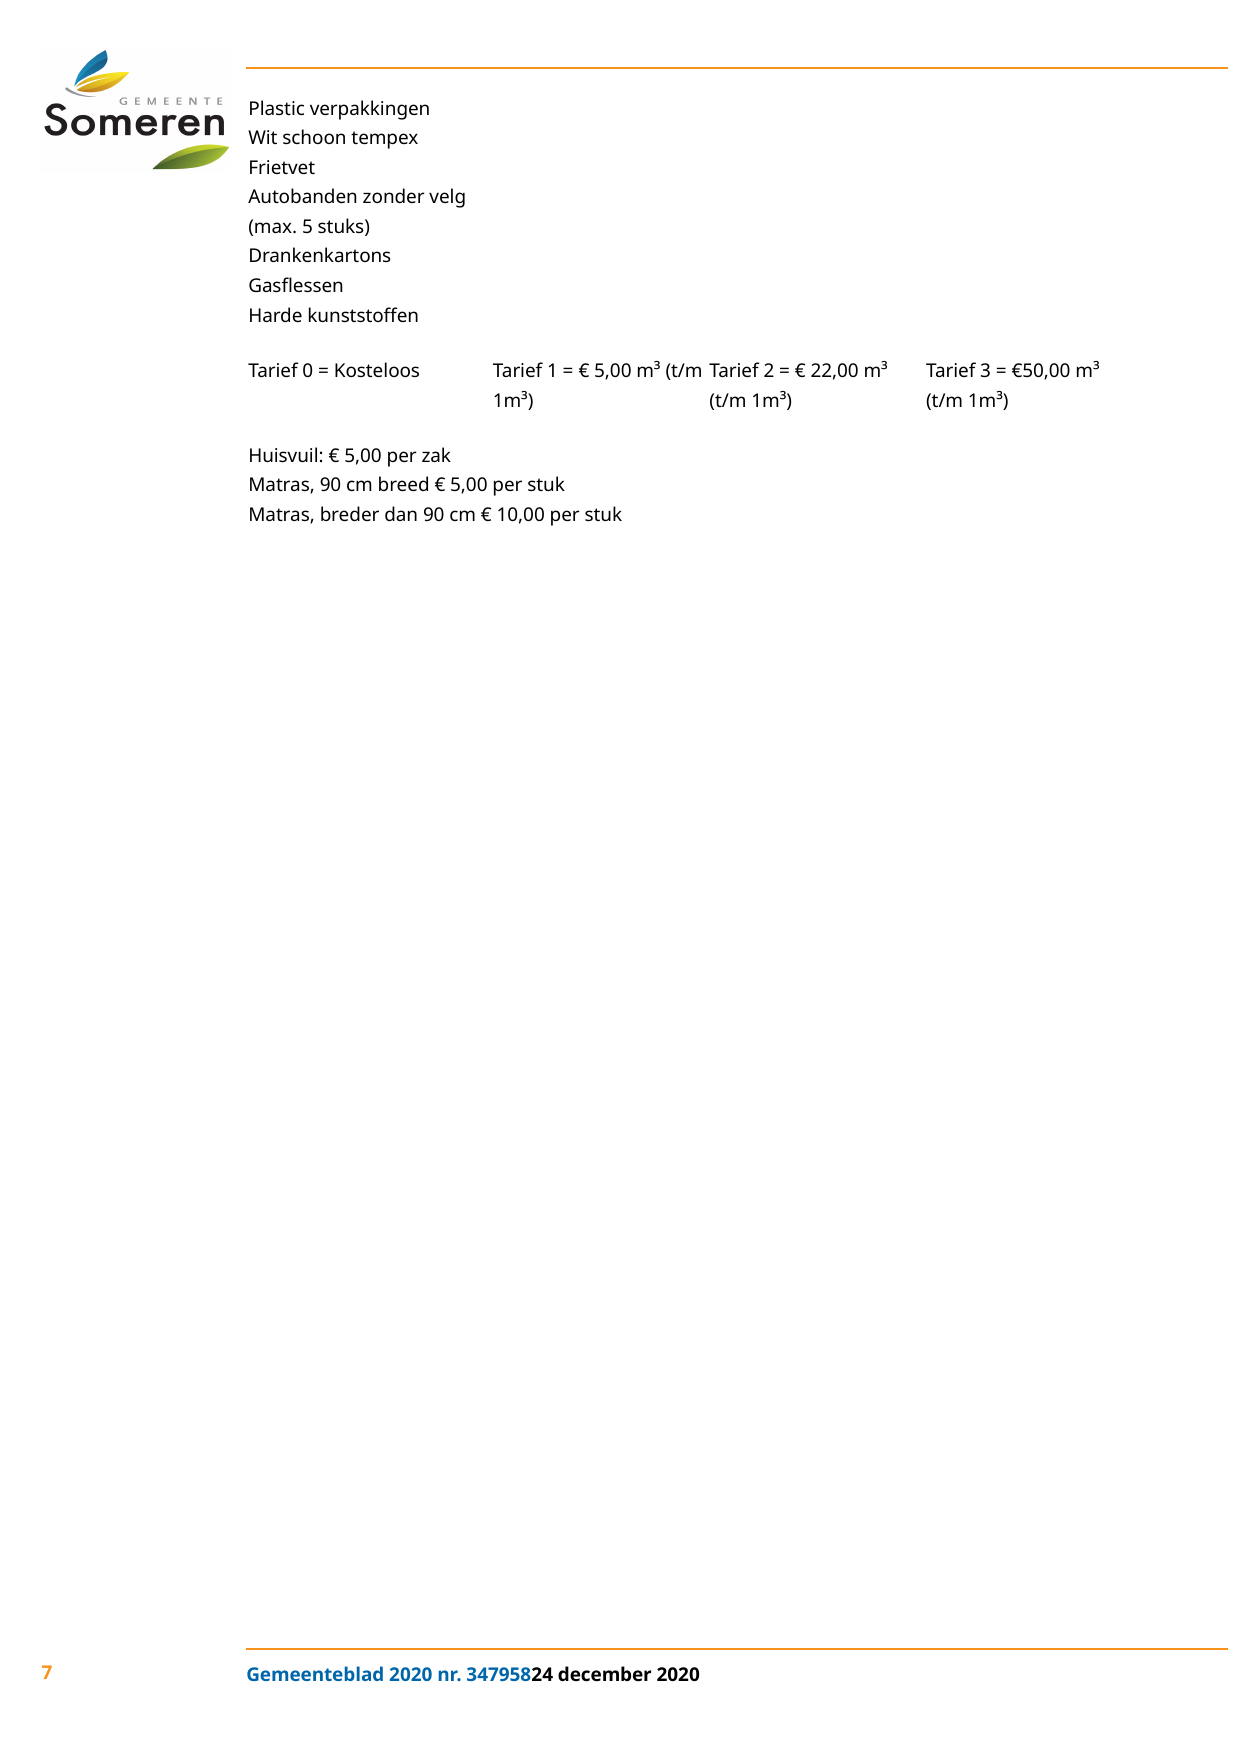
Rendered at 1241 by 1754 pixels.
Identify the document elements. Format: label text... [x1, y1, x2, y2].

table_cell [926, 95, 1152, 328]
table_cell [493, 95, 709, 328]
table_cell [709, 95, 926, 328]
table_cell Tarief 1 = € 5,00 m³ (t/m 1m³) [493, 328, 709, 412]
picture [41, 47, 231, 172]
table_cell Huisvuil: € 5,00 per zak Matras, 90 cm breed € 5,00 per stuk Matras, breder dan 90 cm € 10,00 per stuk [248, 413, 1152, 527]
table_cell Tarief 2 = € 22,00 m³ (t/m 1m³) [709, 328, 926, 412]
table_cell Plastic verpakkingen Wit schoon tempex Frietvet Autobanden zonder velg (max. 5 stuks) Drankenkartons Gasflessen Harde kunststoffen [248, 95, 493, 328]
table_cell Tarief 3 = €50,00 m³ (t/m 1m³) [926, 328, 1152, 412]
table_cell Tarief 0 = Kosteloos [248, 328, 493, 412]
